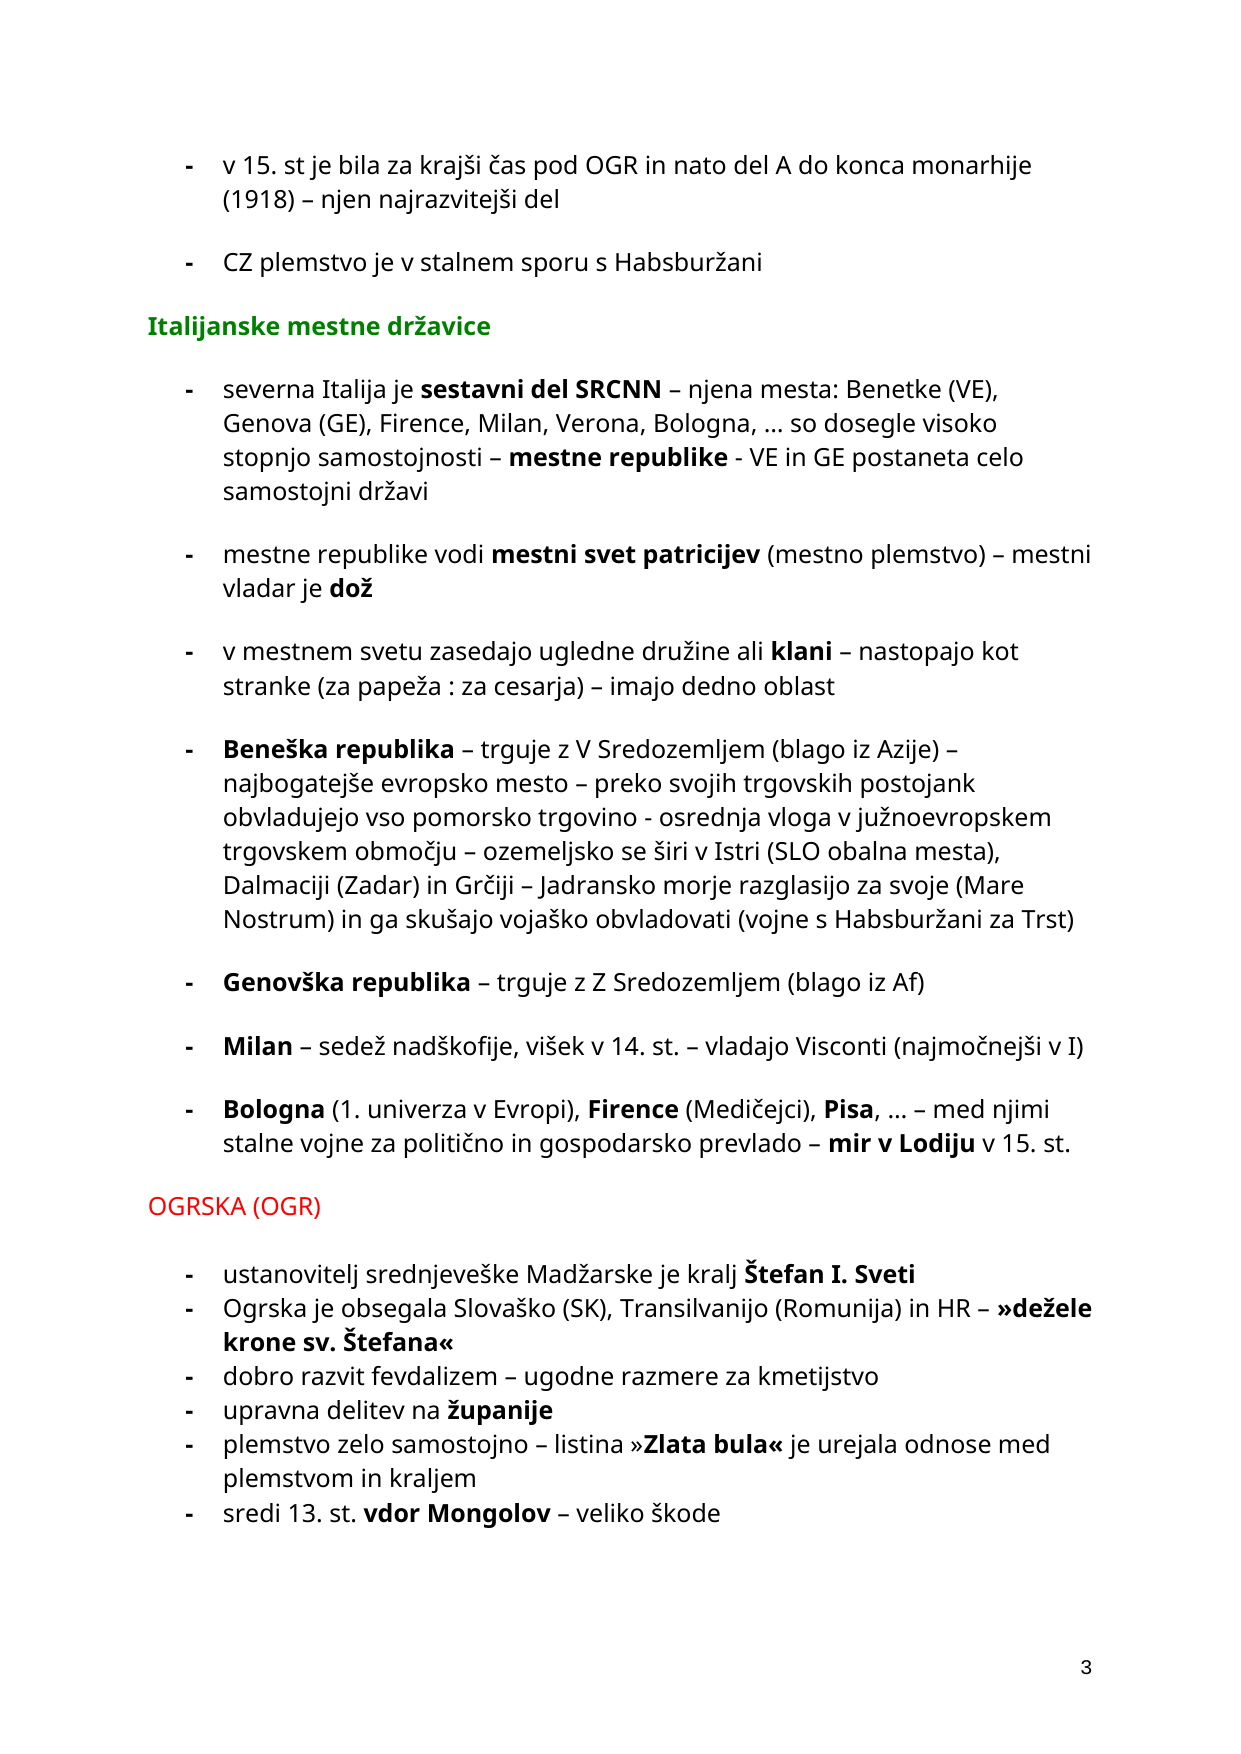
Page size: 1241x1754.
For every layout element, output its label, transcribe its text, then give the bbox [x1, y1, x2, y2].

list Ogrska je obsegala Slovaško (SK), Transilvanijo (Romunija) in HR – »dežele krone sv. Štefana« [185, 1291, 1093, 1359]
list v mestnem svetu zasedajo ugledne družine ali klani – nastopajo kot stranke (za papeža : za cesarja) – imajo dedno oblast [185, 634, 1093, 702]
list Beneška republika – trguje z V Sredozemljem (blago iz Azije) – najbogatejše evropsko mesto – preko svojih trgovskih postojank obvladujejo vso pomorsko trgovino - osrednja vloga v južnoevropskem trgovskem območju – ozemeljsko se širi v Istri (SLO obalna mesta), Dalmaciji (Zadar) in Grčiji – Jadransko morje razglasijo za svoje (Mare Nostrum) in ga skušajo vojaško obvladovati (vojne s Habsburžani za Trst) [185, 731, 1093, 936]
list mestne republike vodi mestni svet patricijev (mestno plemstvo) – mestni vladar je dož [185, 537, 1093, 605]
list ustanovitelj srednjeveške Madžarske je kralj Štefan I. Sveti [185, 1257, 1093, 1291]
list upravna delitev na županije [185, 1393, 1093, 1427]
text OGRSKA (OGR) [148, 1189, 1093, 1223]
list dobro razvit fevdalizem – ugodne razmere za kmetijstvo [185, 1359, 1093, 1393]
list CZ plemstvo je v stalnem sporu s Habsburžani [185, 245, 1093, 279]
list sredi 13. st. vdor Mongolov – veliko škode [185, 1495, 1093, 1529]
text Italijanske mestne državice [148, 308, 1093, 342]
list severna Italija je sestavni del SRCNN – njena mesta: Benetke (VE), Genova (GE), Firence, Milan, Verona, Bologna, … so dosegle visoko stopnjo samostojnosti – mestne republike - VE in GE postaneta celo samostojni državi [185, 371, 1093, 508]
list Genovška republika – trguje z Z Sredozemljem (blago iz Af) [185, 965, 1093, 999]
list plemstvo zelo samostojno – listina »Zlata bula« je urejala odnose med plemstvom in kraljem [185, 1427, 1093, 1495]
list Bologna (1. univerza v Evropi), Firence (Medičejci), Pisa, … – med njimi stalne vojne za politično in gospodarsko prevlado – mir v Lodiju v 15. st. [185, 1091, 1093, 1159]
list Milan – sedež nadškofije, višek v 14. st. – vladajo Visconti (najmočnejši v I) [185, 1028, 1093, 1062]
list v 15. st je bila za krajši čas pod OGR in nato del A do konca monarhije (1918) – njen najrazvitejši del [185, 148, 1093, 216]
